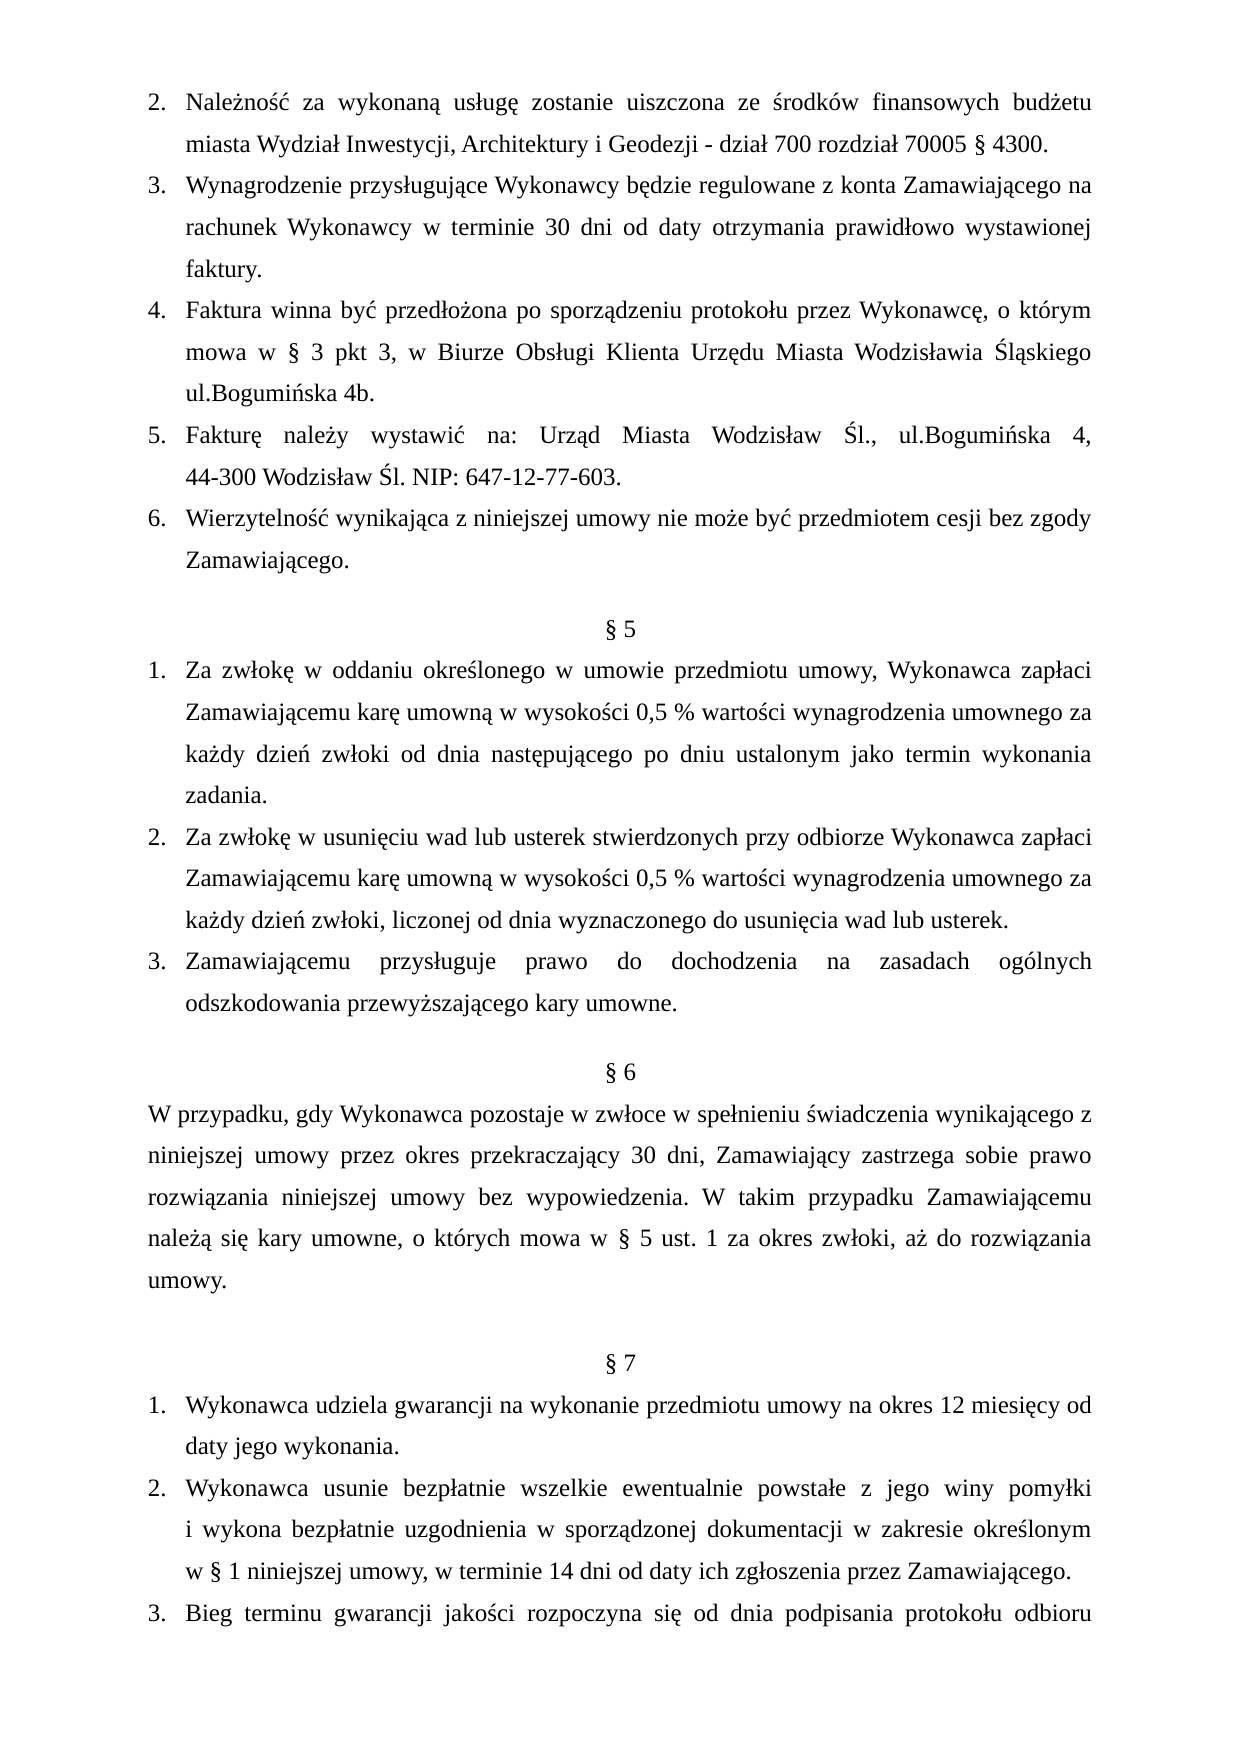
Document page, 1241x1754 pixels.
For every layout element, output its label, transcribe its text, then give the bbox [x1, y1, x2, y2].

list Wierzytelność wynikająca z niniejszej umowy nie może być przedmiotem cesji bez zgody Zamawiającego. [148, 504, 1093, 573]
list Fakturę należy wystawić na: Urząd Miasta Wodzisław Śl., ul.Bogumińska 4, 44-300 Wodzisław Śl. NIP: 647-12-77-603. [148, 421, 1093, 490]
list Bieg terminu gwarancji jakości rozpoczyna się od dnia podpisania protokołu odbioru [148, 1599, 1093, 1626]
list Wynagrodzenie przysługujące Wykonawcy będzie regulowane z konta Zamawiającego na rachunek Wykonawcy w terminie 30 dni od daty otrzymania prawidłowo wystawionej faktury. [148, 172, 1093, 282]
text W przypadku, gdy Wykonawca pozostaje w zwłoce w spełnieniu świadczenia wynikającego z niniejszej umowy przez okres przekraczający 30 dni, Zamawiający zastrzega sobie prawo rozwiązania niniejszej umowy bez wypowiedzenia. W takim przypadku Zamawiającemu należą się kary umowne, o których mowa w § 5 ust. 1 za okres zwłoki, aż do rozwiązania umowy. [148, 1100, 1093, 1294]
text § 7 [148, 1349, 1093, 1377]
list Za zwłokę w usunięciu wad lub usterek stwierdzonych przy odbiorze Wykonawca zapłaci Zamawiającemu karę umowną w wysokości 0,5 % wartości wynagrodzenia umownego za każdy dzień zwłoki, liczonej od dnia wyznaczonego do usunięcia wad lub usterek. [148, 823, 1093, 934]
list Faktura winna być przedłożona po sporządzeniu protokołu przez Wykonawcę, o którym mowa w § 3 pkt 3, w Biurze Obsługi Klienta Urzędu Miasta Wodzisławia Śląskiego ul.Bogumińska 4b. [148, 296, 1093, 407]
list Za zwłokę w oddaniu określonego w umowie przedmiotu umowy, Wykonawca zapłaci Zamawiającemu karę umowną w wysokości 0,5 % wartości wynagrodzenia umownego za każdy dzień zwłoki od dnia następującego po dniu ustalonym jako termin wykonania zadania. [148, 657, 1093, 809]
list Wykonawca usunie bezpłatnie wszelkie ewentualnie powstałe z jego winy pomyłki i wykona bezpłatnie uzgodnienia w sporządzonej dokumentacji w zakresie określonym w § 1 niniejszej umowy, w terminie 14 dni od daty ich zgłoszenia przez Zamawiającego. [148, 1474, 1093, 1585]
list Zamawiającemu przysługuje prawo do dochodzenia na zasadach ogólnych odszkodowania przewyższającego kary umowne. [148, 947, 1093, 1017]
list Wykonawca udziela gwarancji na wykonanie przedmiotu umowy na okres 12 miesięcy od daty jego wykonania. [148, 1391, 1093, 1460]
list Należność za wykonaną usługę zostanie uiszczona ze środków finansowych budżetu miasta Wydział Inwestycji, Architektury i Geodezji - dział 700 rozdział 70005 § 4300. [148, 88, 1093, 158]
text § 6 [148, 1058, 1093, 1086]
text § 5 [148, 615, 1093, 643]
